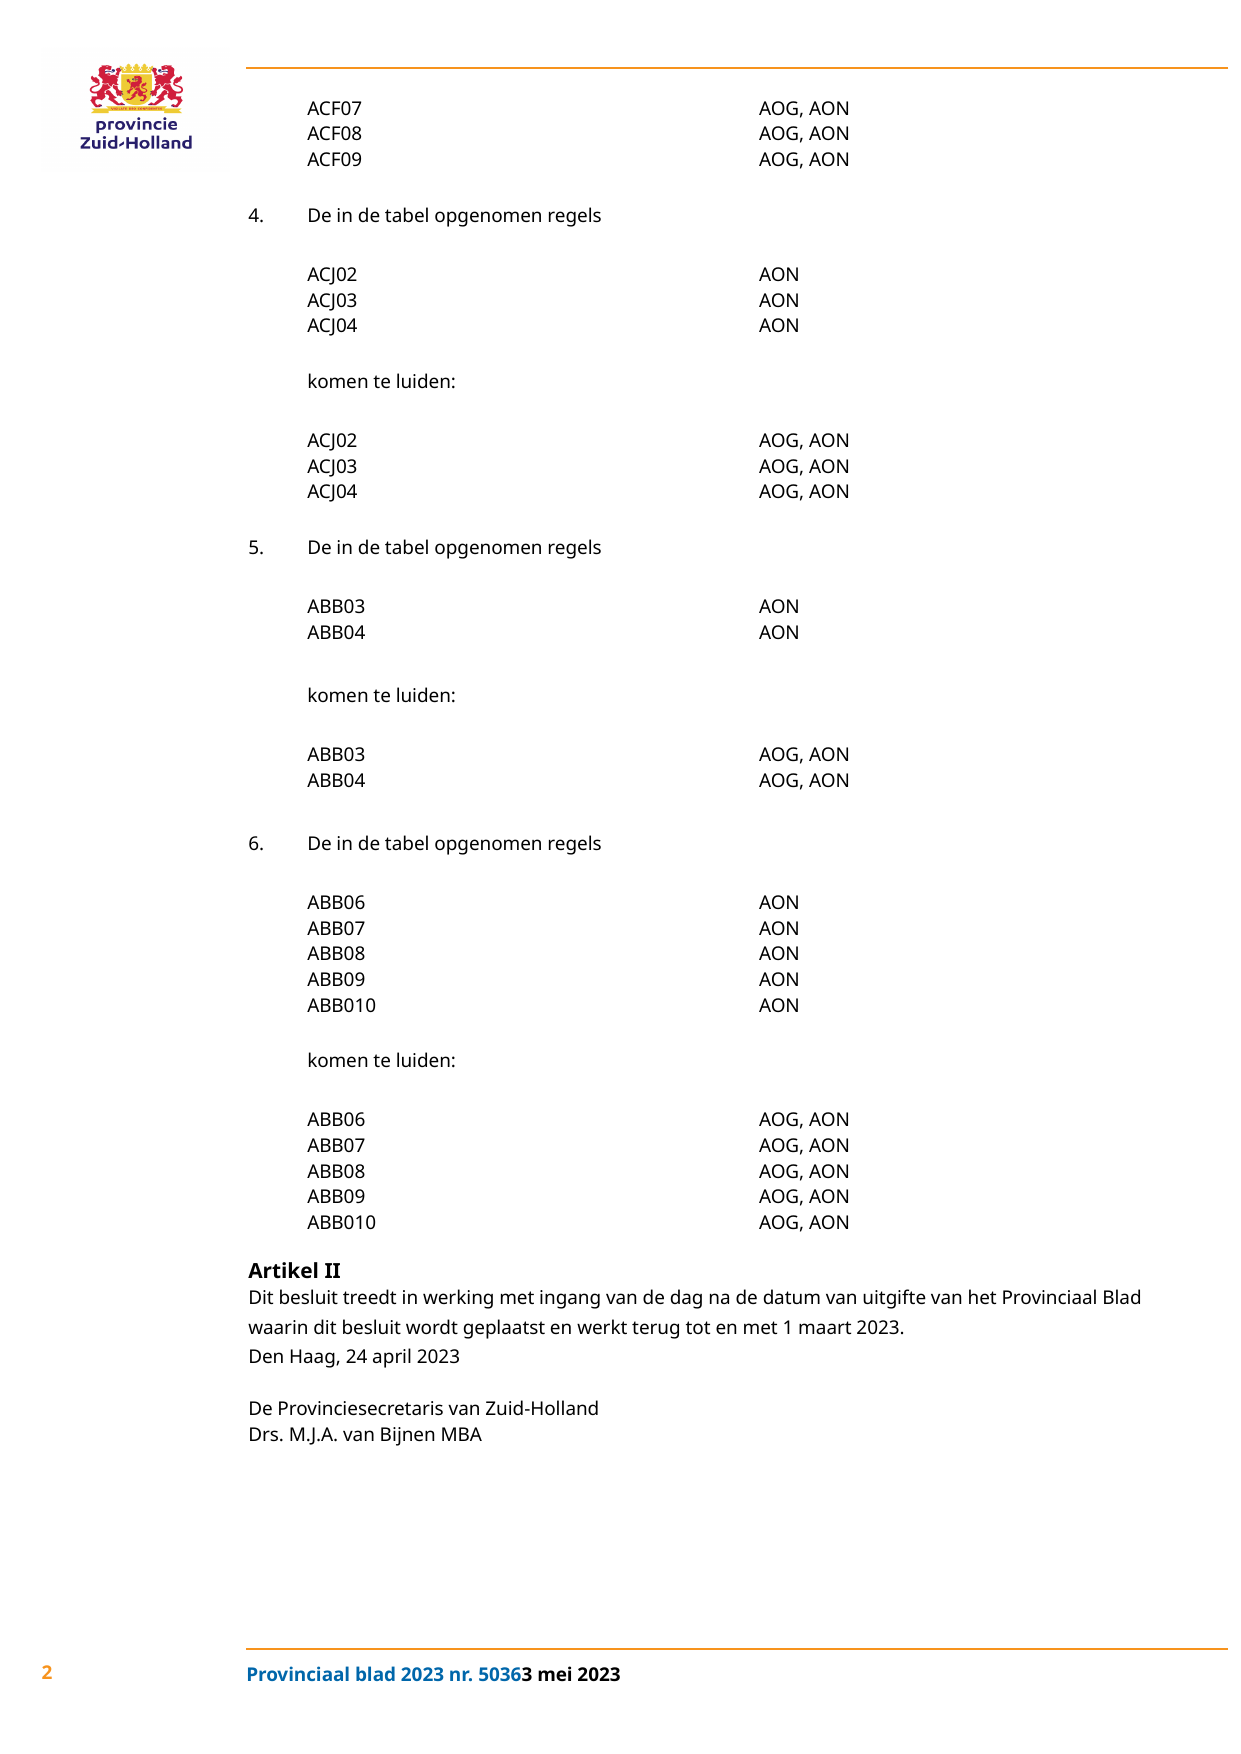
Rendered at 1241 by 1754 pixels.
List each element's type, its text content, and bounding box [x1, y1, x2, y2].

table_cell ACF09 [307, 146, 759, 172]
table_header AOG, AON [759, 1107, 1211, 1132]
table_cell ABB07 [307, 1132, 759, 1158]
table_cell AOG, AON [759, 479, 1211, 504]
table_cell AON [759, 940, 1211, 966]
table_cell ACJ04 [307, 313, 759, 338]
table_header AON [759, 261, 1211, 287]
text Drs. M.J.A. van Bijnen MBA [248, 1421, 1152, 1447]
table_cell ABB04 [307, 767, 759, 793]
table_cell AON [759, 619, 1211, 645]
table_cell AON [759, 992, 1211, 1018]
table_cell AOG, AON [759, 121, 1211, 146]
table_cell ABB07 [307, 915, 759, 940]
table_cell ACJ03 [307, 287, 759, 312]
table_header ACJ02 [307, 261, 759, 287]
table_cell AOG, AON [759, 453, 1211, 479]
text Artikel II [248, 1256, 1152, 1284]
table_header ABB03 [307, 741, 759, 767]
table_cell AOG, AON [759, 1184, 1211, 1209]
text Den Haag, 24 april 2023 [248, 1344, 1152, 1369]
table_cell ABB08 [307, 1158, 759, 1184]
table_cell AOG, AON [759, 146, 1211, 172]
table_header ACJ02 [307, 427, 759, 453]
list De in de tabel opgenomen regels [248, 534, 1152, 560]
list komen te luiden: [248, 682, 1152, 708]
table_header ABB06 [307, 889, 759, 915]
table_header ABB06 [307, 1107, 759, 1132]
list De in de tabel opgenomen regels [248, 202, 1152, 227]
table_cell AOG, AON [759, 1132, 1211, 1158]
text De Provinciesecretaris van Zuid-Holland [248, 1395, 1152, 1421]
table_header ACF07 [307, 95, 759, 121]
table_cell ABB09 [307, 1184, 759, 1209]
list De in de tabel opgenomen regels [248, 830, 1152, 855]
table_cell ACJ04 [307, 479, 759, 504]
table_cell ACF08 [307, 121, 759, 146]
table_header ABB03 [307, 593, 759, 619]
table_header AOG, AON [759, 95, 1211, 121]
table_cell AON [759, 287, 1211, 312]
table_cell ACJ03 [307, 453, 759, 479]
table_cell ABB010 [307, 992, 759, 1018]
table_cell AON [759, 915, 1211, 940]
table_cell AOG, AON [759, 1158, 1211, 1184]
list komen te luiden: [248, 368, 1152, 394]
table_cell ABB09 [307, 966, 759, 992]
list komen te luiden: [248, 1047, 1152, 1073]
table_header AOG, AON [759, 427, 1211, 453]
table_cell ABB08 [307, 940, 759, 966]
table_cell ABB04 [307, 619, 759, 645]
text Dit besluit treedt in werking met ingang van de dag na de datum van uitgifte van het Provinciaal Blad waarin dit besluit wordt geplaatst en werkt terug tot en met 1 maart 2023. [248, 1284, 1152, 1340]
picture [41, 47, 231, 172]
table_cell AOG, AON [759, 767, 1211, 793]
table_cell AOG, AON [759, 1210, 1211, 1235]
table_header AON [759, 889, 1211, 915]
table_header AON [759, 593, 1211, 619]
table_cell AON [759, 313, 1211, 338]
table_header AOG, AON [759, 741, 1211, 767]
table_cell ABB010 [307, 1210, 759, 1235]
table_cell AON [759, 966, 1211, 992]
